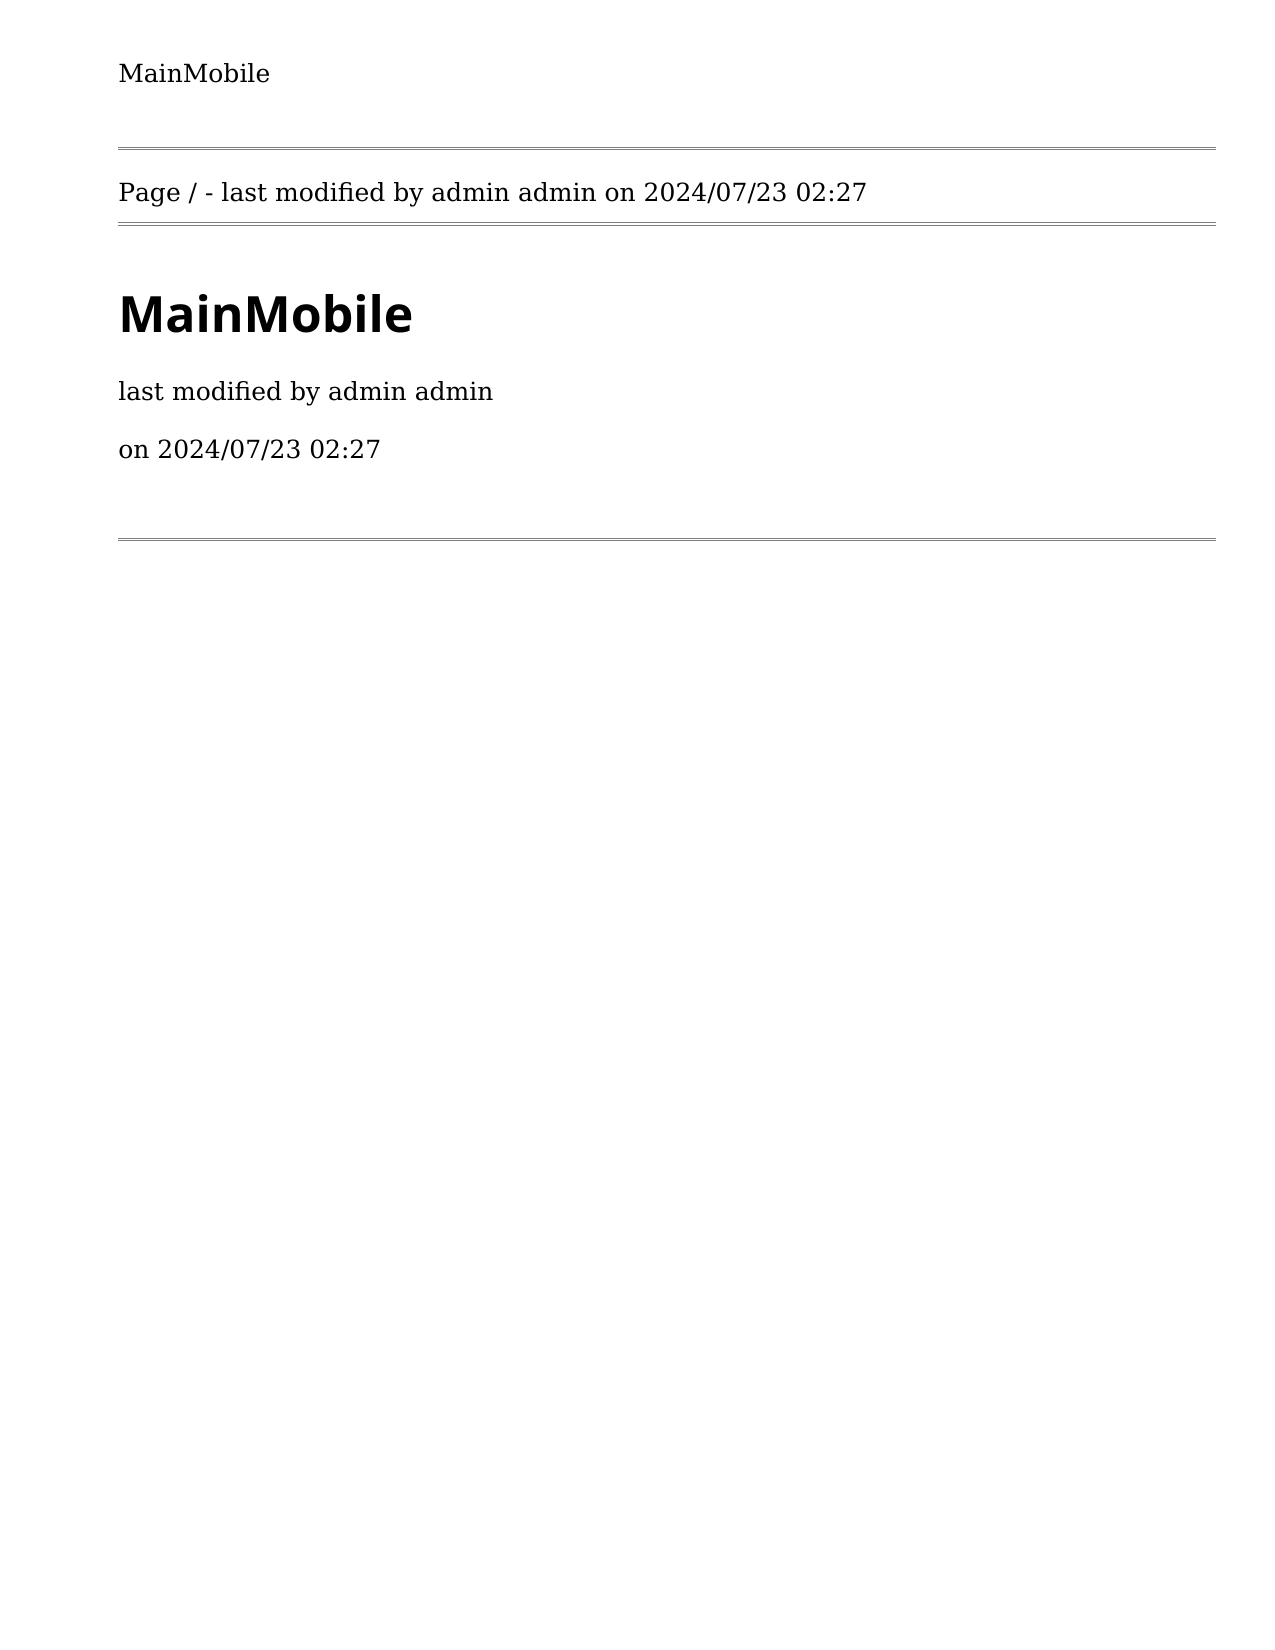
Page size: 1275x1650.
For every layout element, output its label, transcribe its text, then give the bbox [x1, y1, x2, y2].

text Page / - last modified by admin admin on 2024/07/23 02:27 [118, 179, 1216, 208]
subtitle MainMobile [118, 279, 1216, 347]
text on 2024/07/23 02:27 [118, 435, 1216, 464]
text last modified by admin admin [118, 377, 1216, 406]
text MainMobile [118, 59, 1216, 88]
